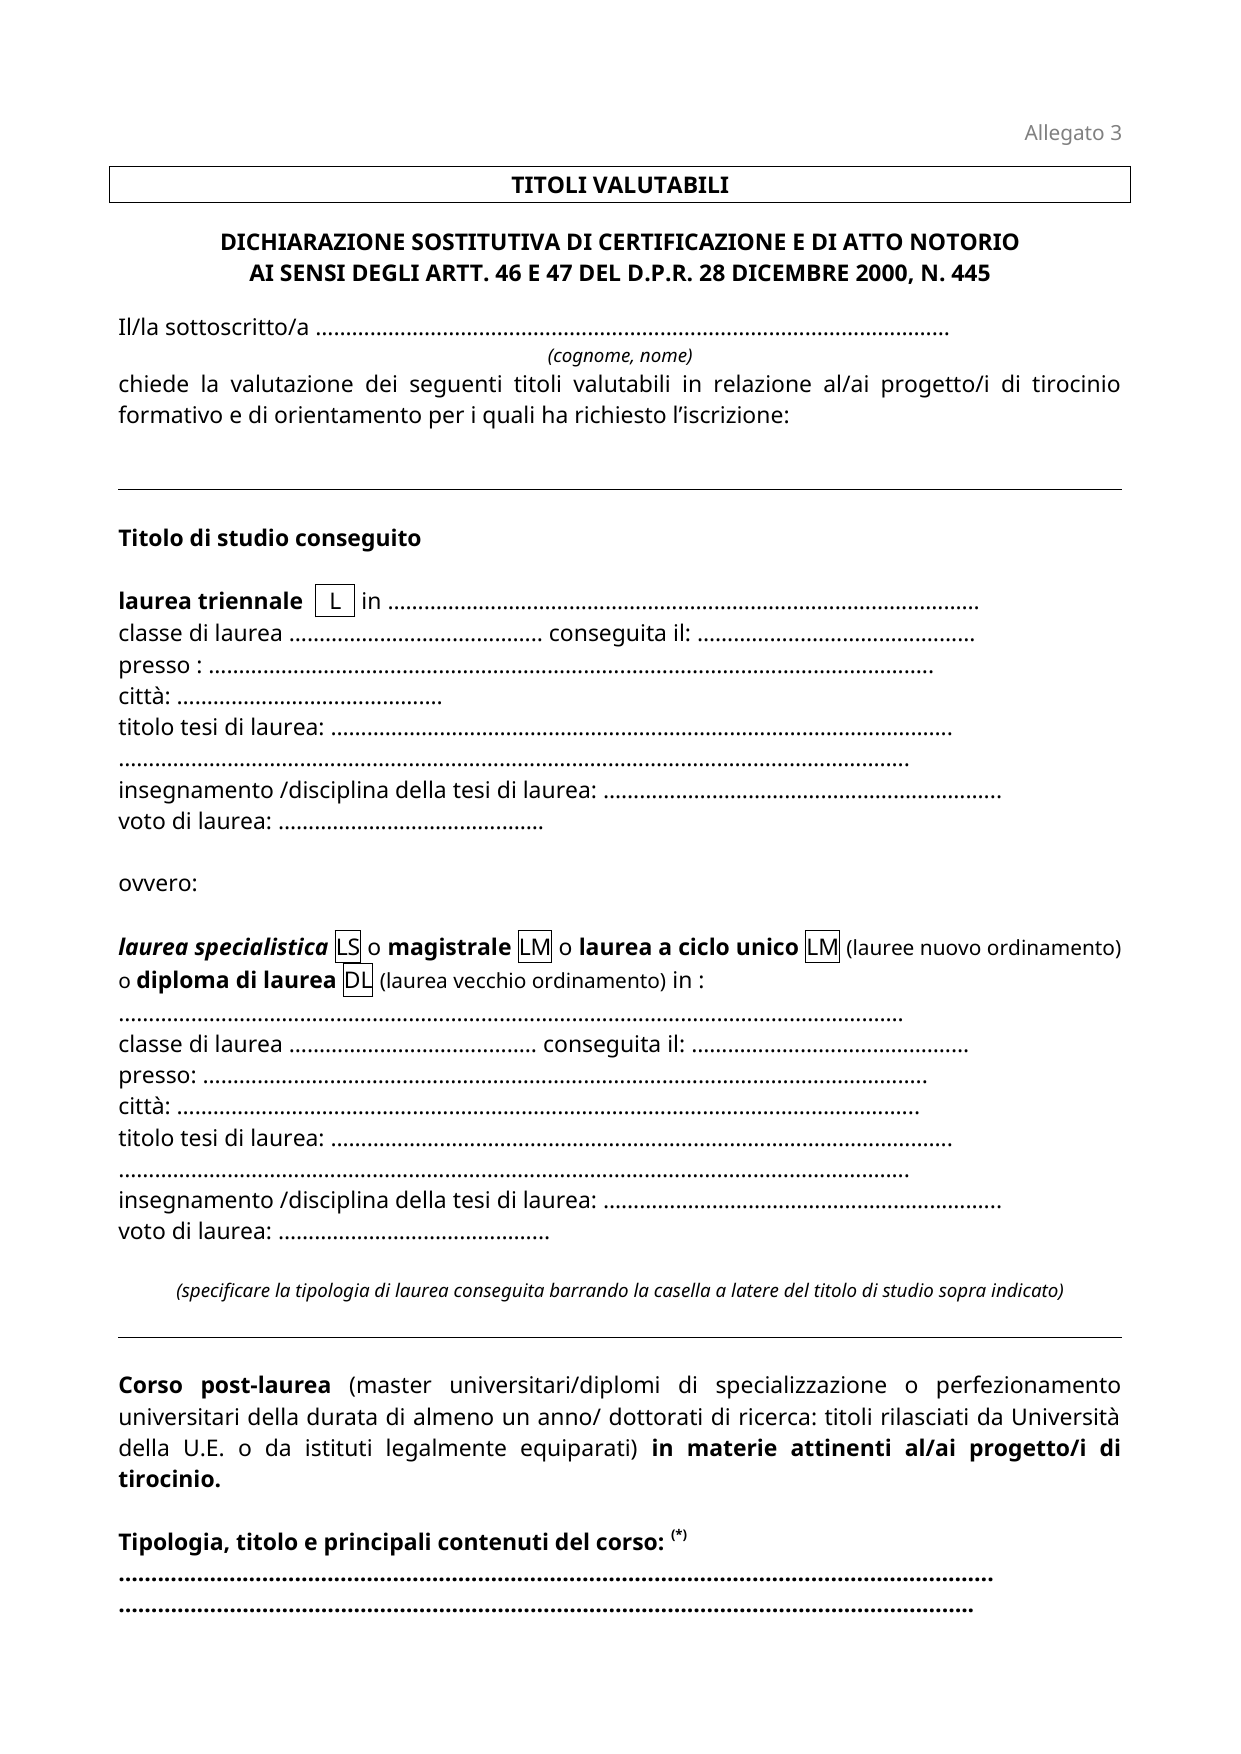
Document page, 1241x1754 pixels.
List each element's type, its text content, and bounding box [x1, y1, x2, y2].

text Corso post-laurea (master universitari/diplomi di specializzazione o perfezionamento universitari della durata di almeno un anno/ dottorati di ricerca: titoli rilasciati da Università della U.E. o da istituti legalmente equiparati) in materie attinenti al/ai progetto/i di tirocinio. [118, 1369, 1122, 1494]
text città: ………………………….…………. [118, 680, 1122, 711]
text ………………………………………………………………………………………………………………….. [118, 1153, 1122, 1184]
text chiede la valutazione dei seguenti titoli valutabili in relazione al/ai progetto/i di tirocinio formativo e di orientamento per i quali ha richiesto l’iscrizione: [118, 368, 1122, 430]
text ………………………………………………………………………………………………………………….. [118, 742, 1122, 774]
text ………………………………………………………………………………………………………………….. [118, 1588, 1122, 1619]
text laurea specialistica LS o magistrale LM o laurea a ciclo unico LM (lauree nuovo ordinamento) o diploma di laurea DL (laurea vecchio ordinamento) in : [361, 930, 1122, 997]
text AI SENSI DEGLI ARTT. 46 E 47 DEL D.P.R. 28 DICEMBRE 2000, N. 445 [118, 257, 1122, 288]
text Titolo di studio conseguito [118, 522, 1122, 553]
text (cognome, nome) [118, 342, 1122, 368]
text laurea triennale [118, 584, 315, 617]
text DICHIARAZIONE SOSTITUTIVA DI CERTIFICAZIONE E DI ATTO NOTORIO [118, 226, 1122, 257]
text ovvero: [118, 867, 1122, 899]
text classe di laurea ………………………….……….. conseguita il: ……………...………………….…… [118, 617, 1122, 649]
text ……………………………………………………………………………………………………………….… [118, 997, 1122, 1028]
text insegnamento /disciplina della tesi di laurea: ………………………………………………………... [118, 1184, 1122, 1215]
text città: …………………………………………………………………………………………………………... [118, 1090, 1122, 1122]
text Il/la sottoscritto/a …………………………………………………………………………………………… [118, 311, 1122, 342]
text laurea specialistica LS o magistrale LM o laurea a ciclo unico LM (lauree nuovo ordinamento) o diploma di laurea DL (laurea vecchio ordinamento) in : [118, 930, 343, 997]
text presso : …………………………..………………………………..………………………………………….. [118, 649, 1122, 680]
text voto di laurea: ………………………………..…… [118, 805, 1122, 836]
text 0L0 [316, 585, 354, 616]
text insegnamento /disciplina della tesi di laurea: ………………………………………………………... [118, 774, 1122, 805]
text TITOLI VALUTABILI [110, 167, 1130, 202]
text presso: ………………………………………………………….…………………………………………….. [118, 1059, 1122, 1090]
text in …………………………………………………………..………………………… [355, 584, 1122, 617]
text …….............…..……………….………………………………………………………………………………. [118, 1557, 1122, 1588]
text voto di laurea: ……………………………………... [118, 1215, 1122, 1247]
text classe di laurea …………………………...…….. conseguita il: ………………………………….…… [118, 1028, 1122, 1059]
text titolo tesi di laurea: …………………………………………………………………………………………. [118, 711, 1122, 742]
text titolo tesi di laurea: …………………………………………………………………………………………. [118, 1122, 1122, 1153]
text Tipologia, titolo e principali contenuti del corso: (*) [118, 1526, 1122, 1557]
text (specificare la tipologia di laurea conseguita barrando la casella a latere del titolo di studio sopra indicato) [118, 1278, 1122, 1303]
